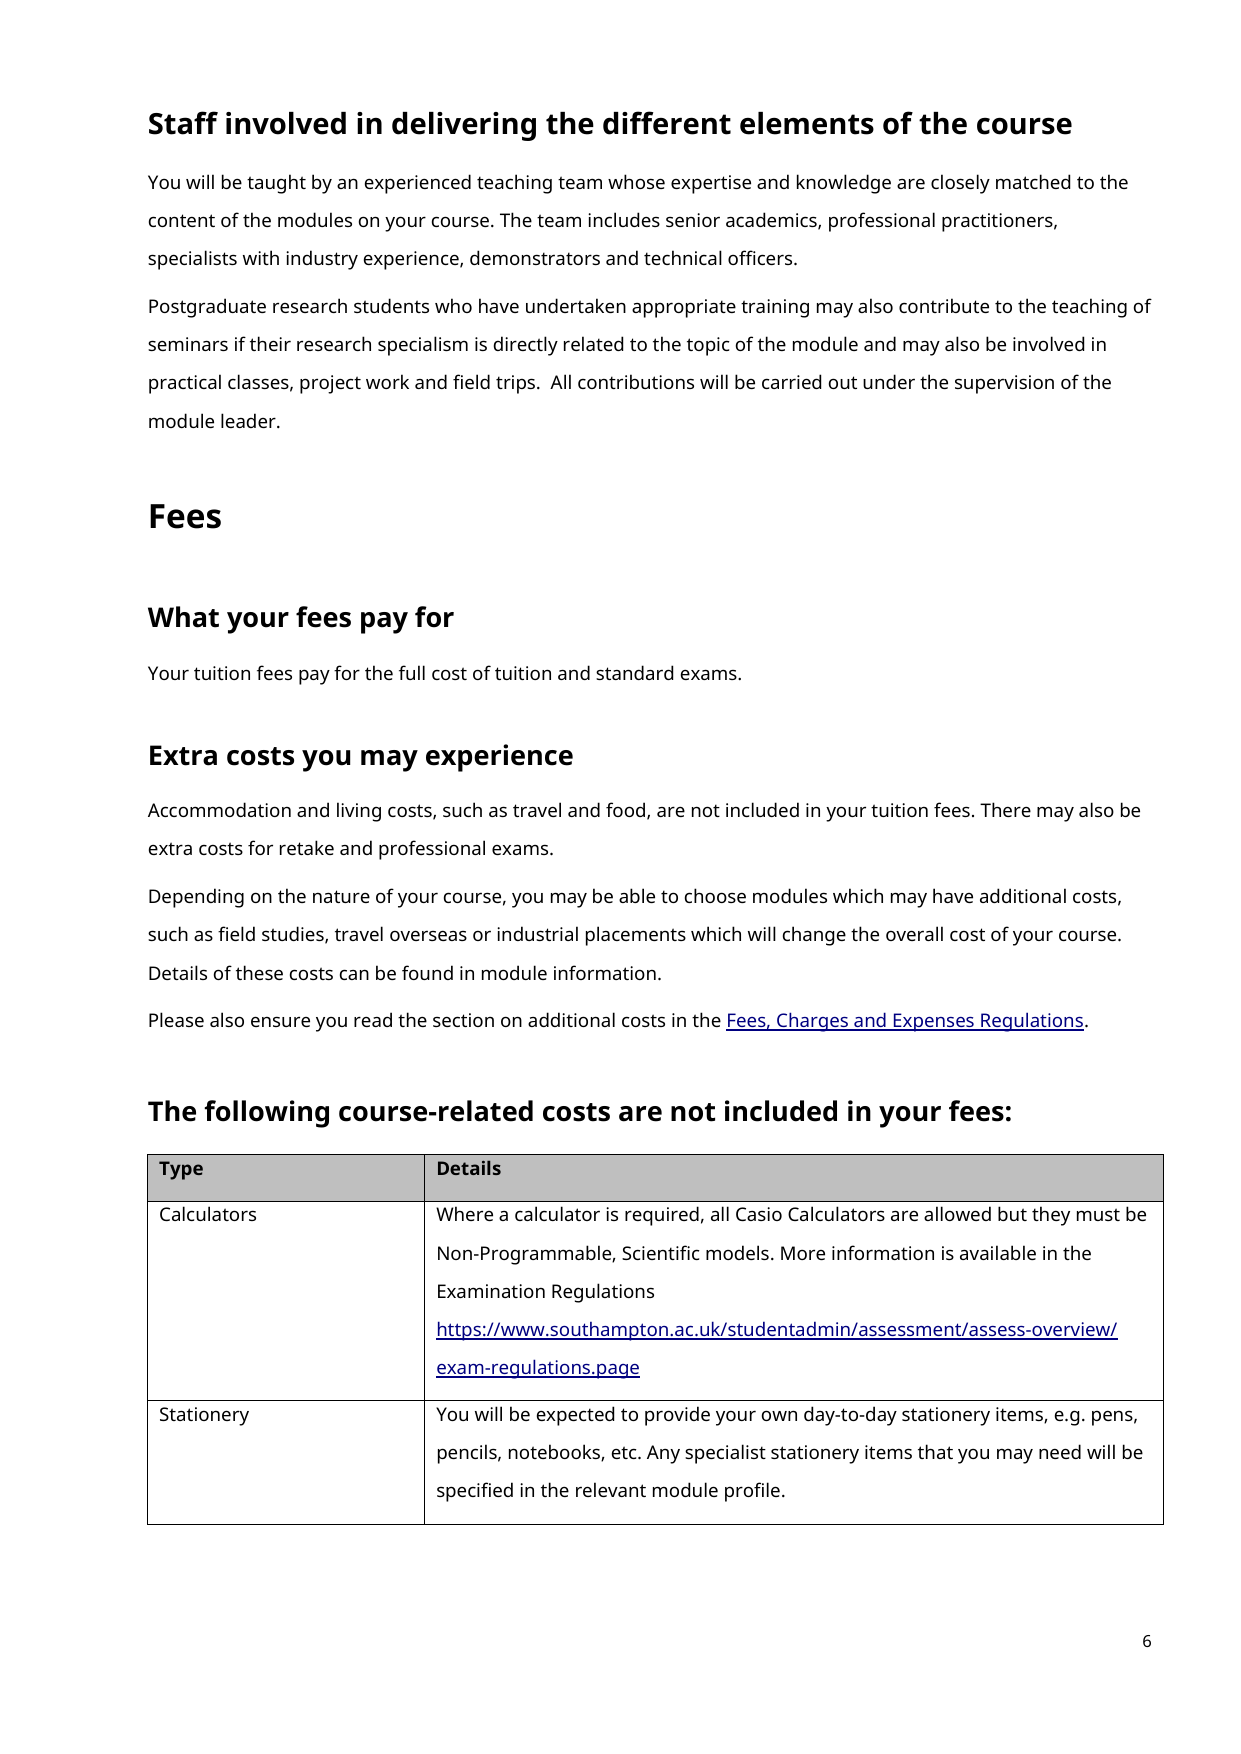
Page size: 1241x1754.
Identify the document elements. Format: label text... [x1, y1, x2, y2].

subtitle What your fees pay for [148, 599, 1152, 636]
subtitle The following course-related costs are not included in your fees: [148, 1092, 1152, 1129]
table_header Type [148, 1155, 424, 1201]
table_header Details [425, 1155, 1163, 1201]
text Please also ensure you read the section on additional costs in the Fees, Charges and Expenses Regulations. [148, 1007, 1152, 1033]
subtitle Fees [148, 493, 1152, 538]
table_cell Where a calculator is required, all Casio Calculators are allowed but they must be Non-Programmable, Scientific models. More information is available in the Examination Regulations https://www.southampton.ac.uk/studentadmin/assessment/assess-overview/exam-regulations.page [425, 1202, 1163, 1400]
table_cell Stationery [148, 1401, 424, 1523]
subtitle Staff involved in delivering the different elements of the course [148, 103, 1152, 143]
text Your tuition fees pay for the full cost of tuition and standard exams. [148, 660, 1152, 686]
text Depending on the nature of your course, you may be able to choose modules which may have additional costs, such as field studies, travel overseas or industrial placements which will change the overall cost of your course. Details of these costs can be found in module information. [148, 883, 1152, 985]
text You will be taught by an experienced teaching team whose expertise and knowledge are closely matched to the content of the modules on your course. The team includes senior academics, professional practitioners, specialists with industry experience, demonstrators and technical officers. [148, 169, 1152, 271]
text Accommodation and living costs, such as travel and food, are not included in your tuition fees. There may also be extra costs for retake and professional exams. [148, 797, 1152, 861]
text Postgraduate research students who have undertaken appropriate training may also contribute to the teaching of seminars if their research specialism is directly related to the topic of the module and may also be involved in practical classes, project work and field trips. All contributions will be carried out under the supervision of the module leader. [148, 293, 1152, 433]
subtitle Extra costs you may experience [148, 736, 1152, 773]
table_cell You will be expected to provide your own day-to-day stationery items, e.g. pens, pencils, notebooks, etc. Any specialist stationery items that you may need will be specified in the relevant module profile. [425, 1401, 1163, 1523]
table_cell Calculators [148, 1202, 424, 1400]
